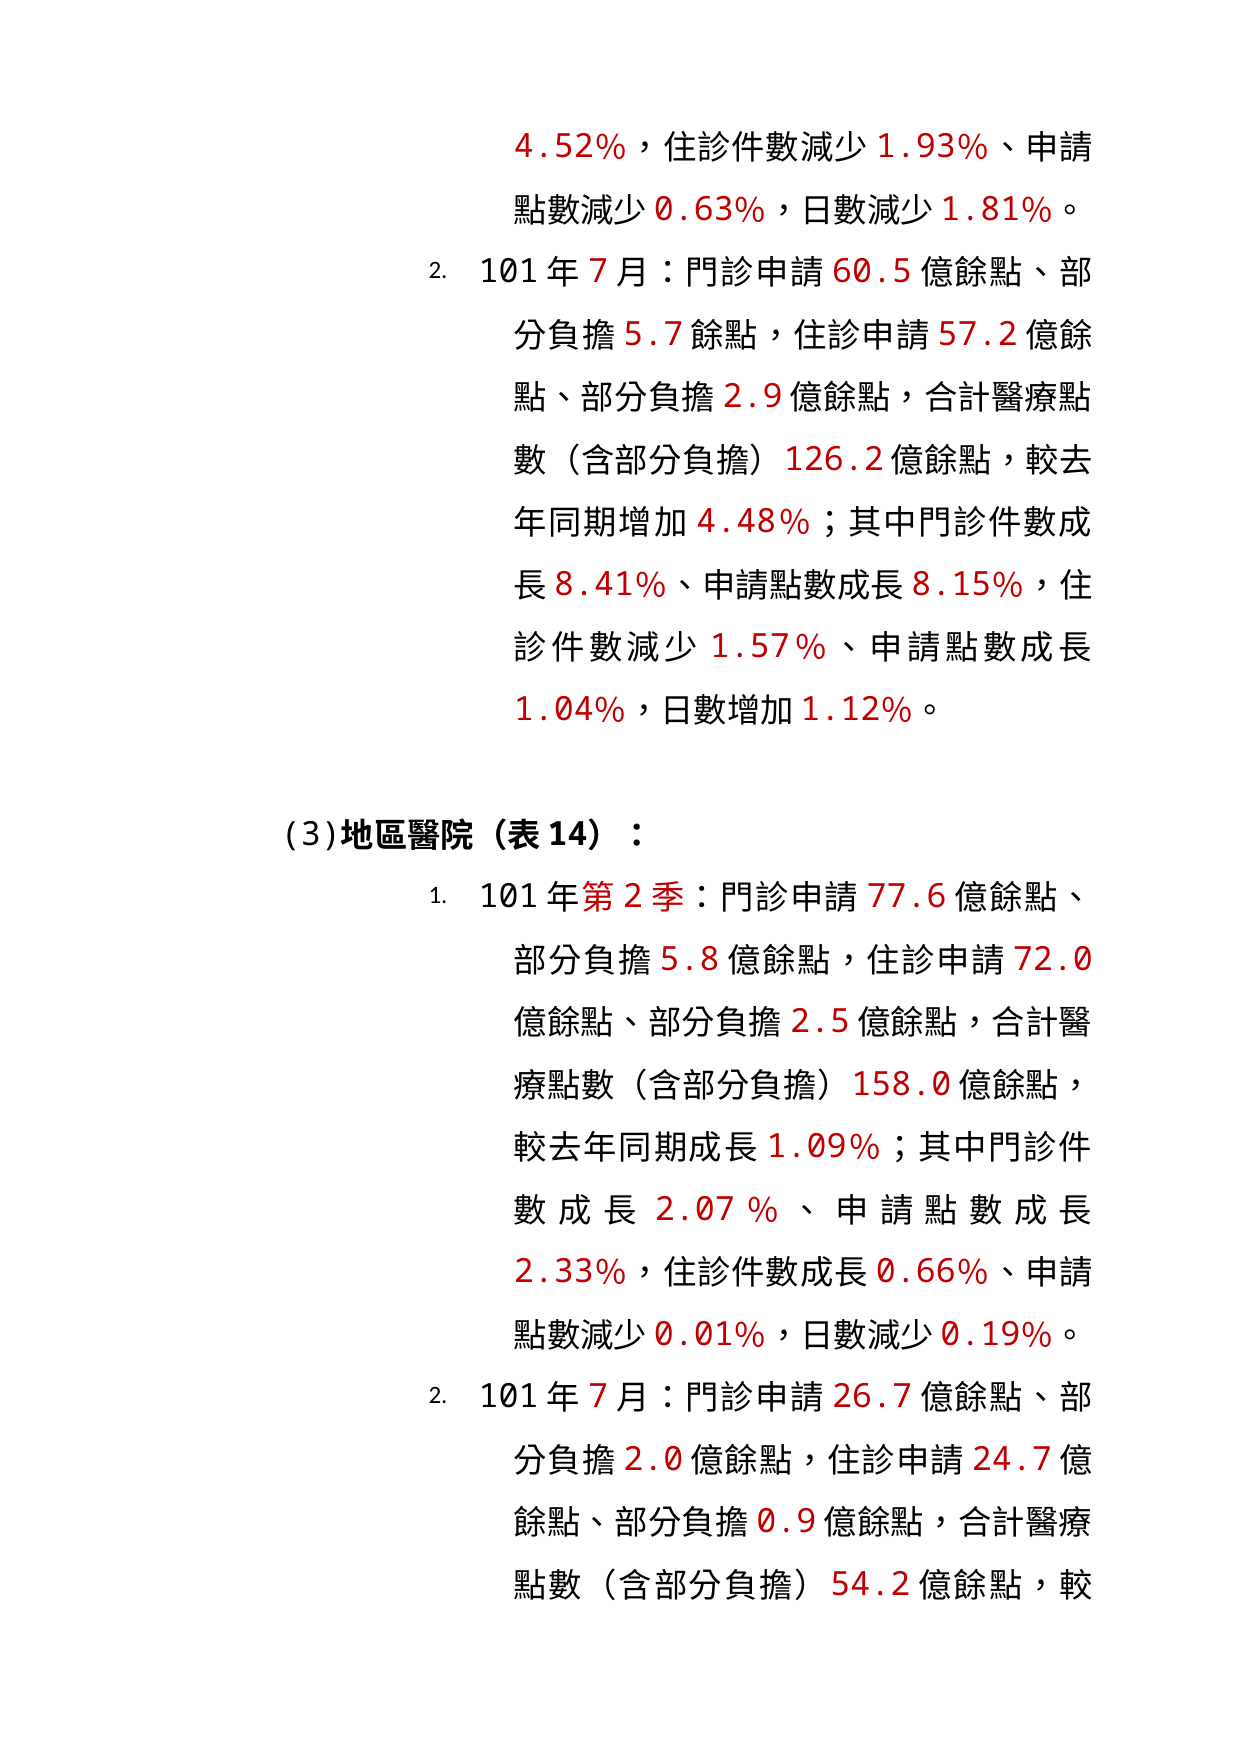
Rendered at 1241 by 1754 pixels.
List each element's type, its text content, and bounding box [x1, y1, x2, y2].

list 101年7月：門診申請26.7億餘點、部分負擔2.0億餘點，住診申請24.7億餘點、部分負擔0.9億餘點，合計醫療點數（含部分負擔）54.2億餘點，較 [428, 1353, 1093, 1603]
list 4.52％，住診件數減少1.93％、申請點數減少0.63％，日數減少1.81％。 [428, 103, 1093, 228]
list 地區醫院（表14）： [281, 791, 1093, 853]
list 101年第2季：門診申請77.6億餘點、部分負擔5.8億餘點，住診申請72.0億餘點、部分負擔2.5億餘點，合計醫療點數（含部分負擔）158.0億餘點，較去年同期成長1.09％；其中門診件數成長2.07％、申請點數成長2.33％，住診件數成長0.66％、申請點數減少0.01％，日數減少0.19％。 [428, 853, 1093, 1353]
list 101年7月：門診申請60.5億餘點、部分負擔5.7餘點，住診申請57.2億餘點、部分負擔2.9億餘點，合計醫療點數（含部分負擔）126.2億餘點，較去年同期增加4.48％；其中門診件數成長8.41％、申請點數成長8.15％，住診件數減少1.57％、申請點數成長1.04％，日數增加1.12％。 [428, 228, 1093, 728]
